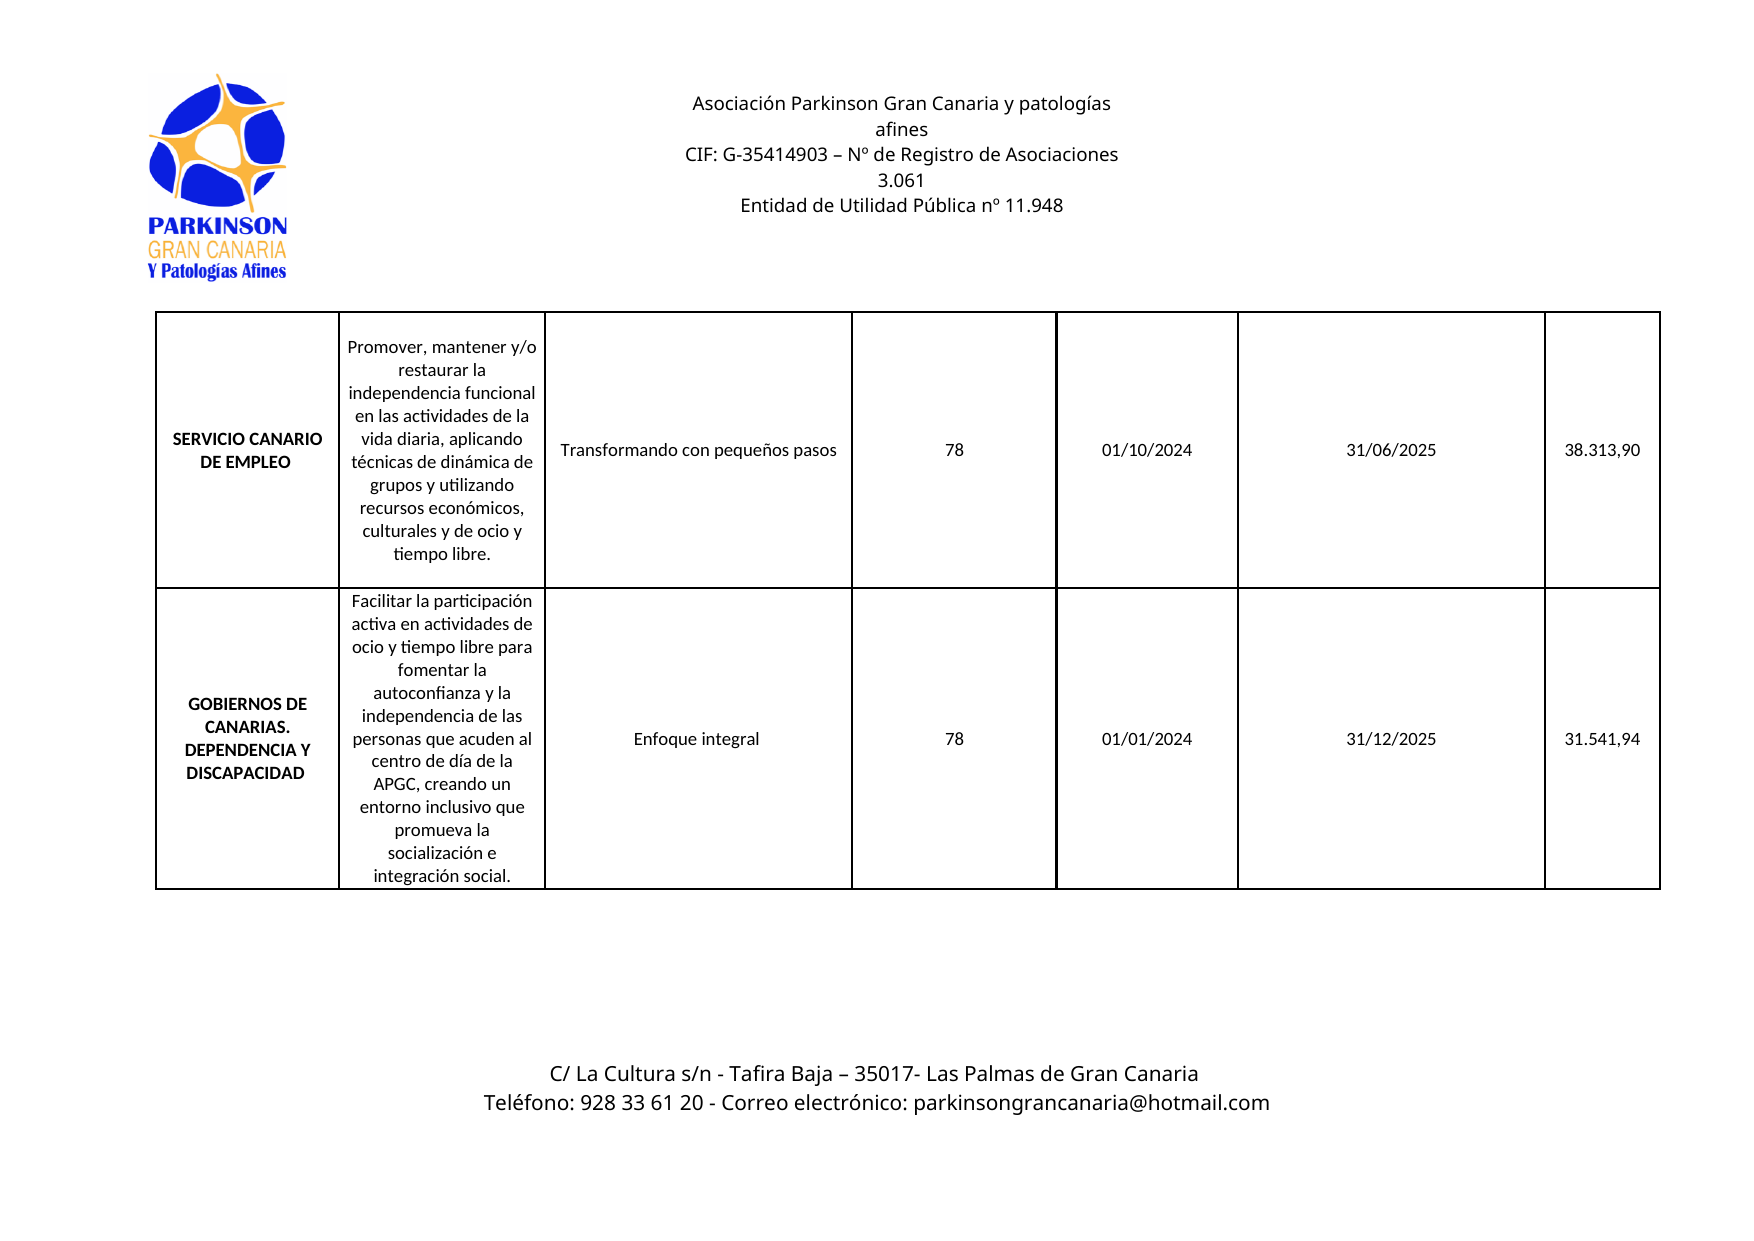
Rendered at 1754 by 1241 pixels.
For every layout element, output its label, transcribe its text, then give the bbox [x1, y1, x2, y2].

table_cell GOBIERNOS DE CANARIAS. DEPENDENCIA Y DISCAPACIDAD [157, 589, 338, 887]
table_cell Facilitar la participación activa en actividades de ocio y tiempo libre para fomentar la autoconfianza y la independencia de las personas que acuden al centro de día de la APGC, creando un entorno inclusivo que promueva la socialización e integración social. [340, 589, 544, 887]
table_cell 01/01/2024 [1058, 589, 1237, 887]
table_cell SERVICIO CANARIO DE EMPLEO [157, 313, 338, 587]
table_cell 38.313,90 [1546, 313, 1659, 587]
table_cell 31/12/2025 [1239, 589, 1544, 887]
table_cell 31.541,94 [1546, 589, 1659, 887]
table_cell 78 [853, 589, 1055, 887]
table_cell 31/06/2025 [1239, 313, 1544, 587]
table_cell Enfoque integral [546, 589, 851, 887]
table_cell 78 [853, 313, 1055, 587]
table_cell Transformando con pequeños pasos [546, 313, 851, 587]
table_cell Promover, mantener y/o restaurar la independencia funcional en las actividades de la vida diaria, aplicando técnicas de dinámica de grupos y utilizando recursos económicos, culturales y de ocio y tiempo libre. [340, 313, 544, 587]
table_cell 01/10/2024 [1058, 313, 1237, 587]
